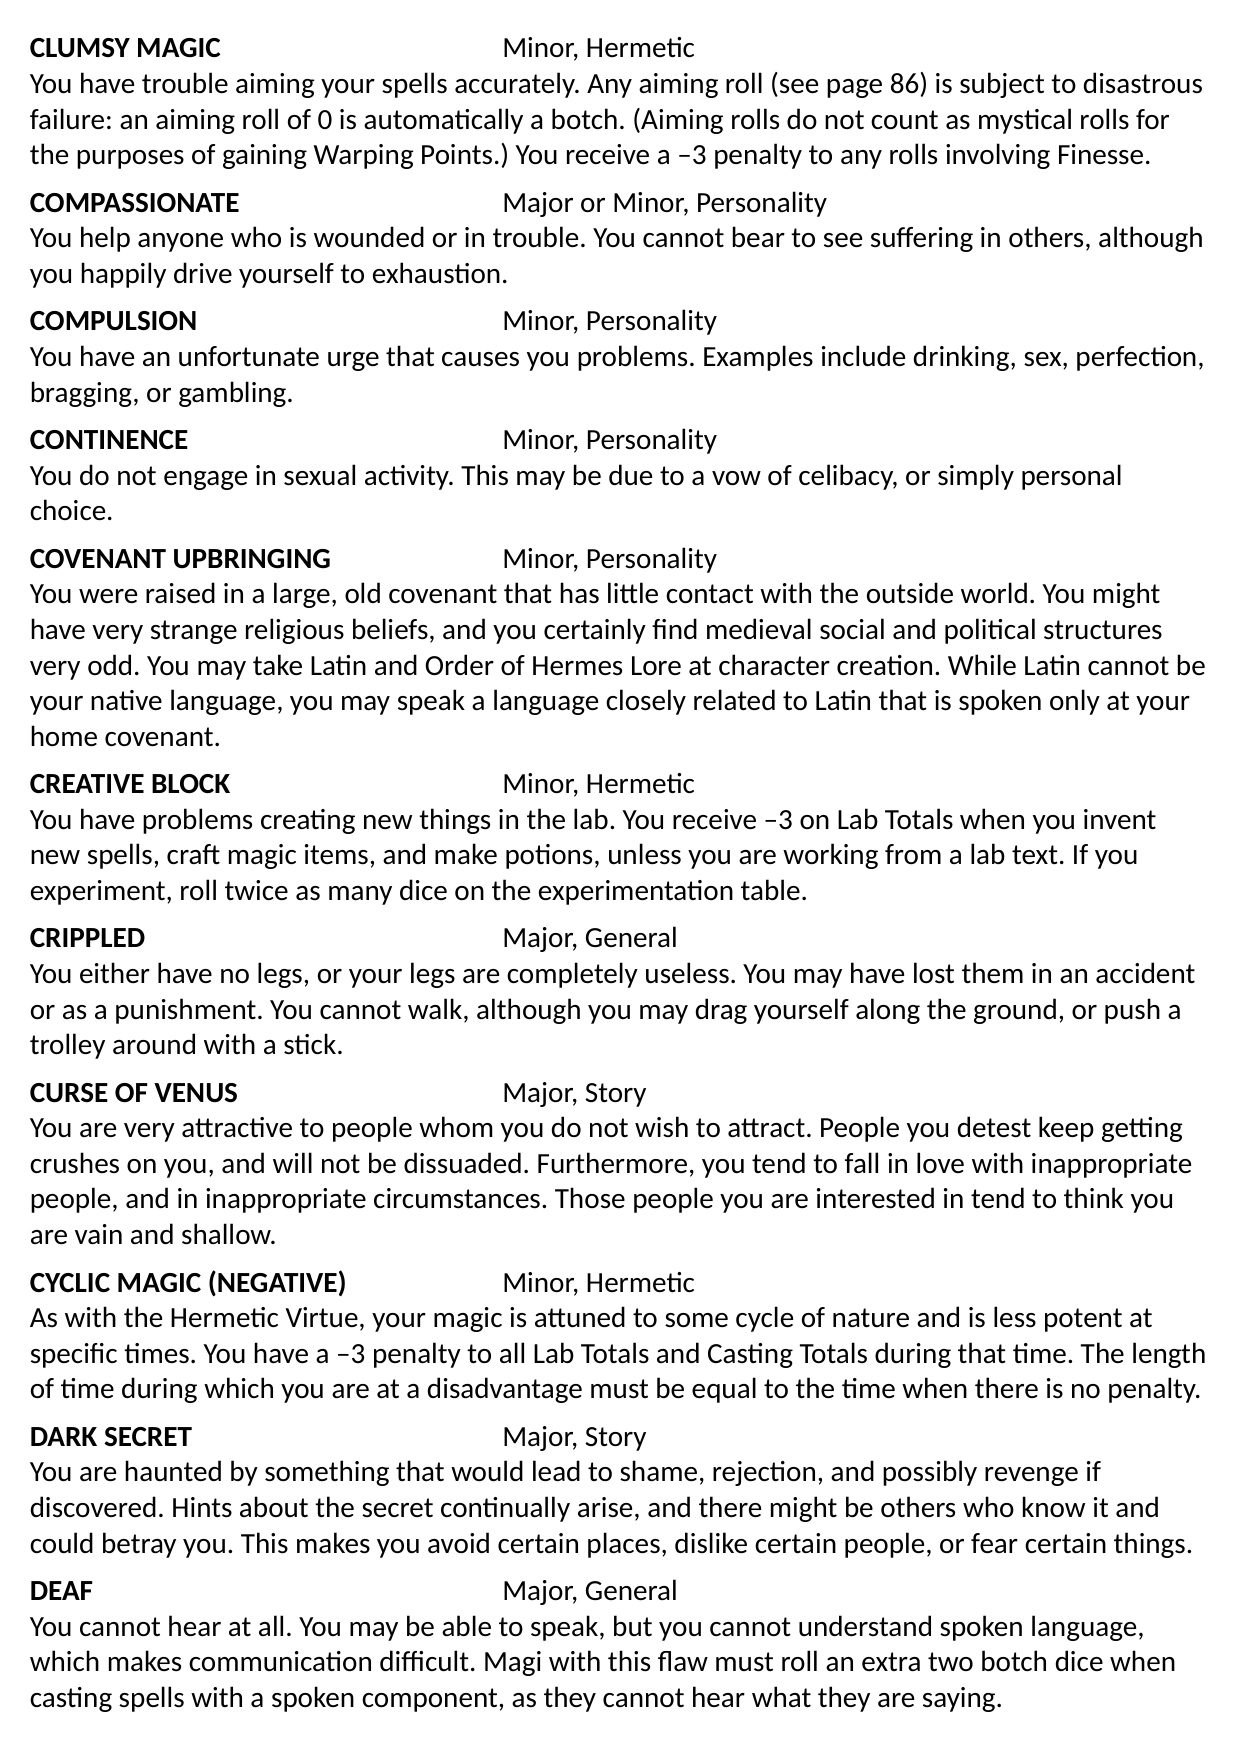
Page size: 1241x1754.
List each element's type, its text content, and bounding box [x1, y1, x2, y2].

text COVENANT UPBRINGING Minor, Personality You were raised in a large, old covenant that has little contact with the outside world. You might have very strange religious beliefs, and you certainly find medieval social and political structures very odd. You may take Latin and Order of Hermes Lore at character creation. While Latin cannot be your native language, you may speak a language closely related to Latin that is spoken only at your home covenant. [29, 540, 1211, 753]
text DARK SECRET Major, Story You are haunted by something that would lead to shame, rejection, and possibly revenge if discovered. Hints about the secret continually arise, and there might be others who know it and could betray you. This makes you avoid certain places, dislike certain people, or fear certain things. [29, 1418, 1211, 1560]
text CLUMSY MAGIC Minor, Hermetic You have trouble aiming your spells accurately. Any aiming roll (see page 86) is subject to disastrous failure: an aiming roll of 0 is automatically a botch. (Aiming rolls do not count as mystical rolls for the purposes of gaining Warping Points.) You receive a –3 penalty to any rolls involving Finesse. [29, 29, 1211, 172]
text DEAF Major, General You cannot hear at all. You may be able to speak, but you cannot understand spoken language, which makes communication difficult. Magi with this flaw must roll an extra two botch dice when casting spells with a spoken component, as they cannot hear what they are saying. [29, 1572, 1211, 1715]
text CYCLIC MAGIC (NEGATIVE) Minor, Hermetic As with the Hermetic Virtue, your magic is attuned to some cycle of nature and is less potent at specific times. You have a –3 penalty to all Lab Totals and Casting Totals during that time. The length of time during which you are at a disadvantage must be equal to the time when there is no penalty. [29, 1264, 1211, 1406]
text COMPULSION Minor, Personality You have an unfortunate urge that causes you problems. Examples include drinking, sex, perfection, bragging, or gambling. [29, 302, 1211, 409]
text CURSE OF VENUS Major, Story You are very attractive to people whom you do not wish to attract. People you detest keep getting crushes on you, and will not be dissuaded. Furthermore, you tend to fall in love with inappropriate people, and in inappropriate circumstances. Those people you are interested in tend to think you are vain and shallow. [29, 1074, 1211, 1252]
text CRIPPLED Major, General You either have no legs, or your legs are completely useless. You may have lost them in an accident or as a punishment. You cannot walk, although you may drag yourself along the ground, or push a trolley around with a stick. [29, 919, 1211, 1062]
text CREATIVE BLOCK Minor, Hermetic You have problems creating new things in the lab. You receive –3 on Lab Totals when you invent new spells, craft magic items, and make potions, unless you are working from a lab text. If you experiment, roll twice as many dice on the experimentation table. [29, 765, 1211, 908]
text COMPASSIONATE Major or Minor, Personality You help anyone who is wounded or in trouble. You cannot bear to see suffering in others, although you happily drive yourself to exhaustion. [29, 184, 1211, 291]
text CONTINENCE Minor, Personality You do not engage in sexual activity. This may be due to a vow of celibacy, or simply personal choice. [29, 421, 1211, 528]
